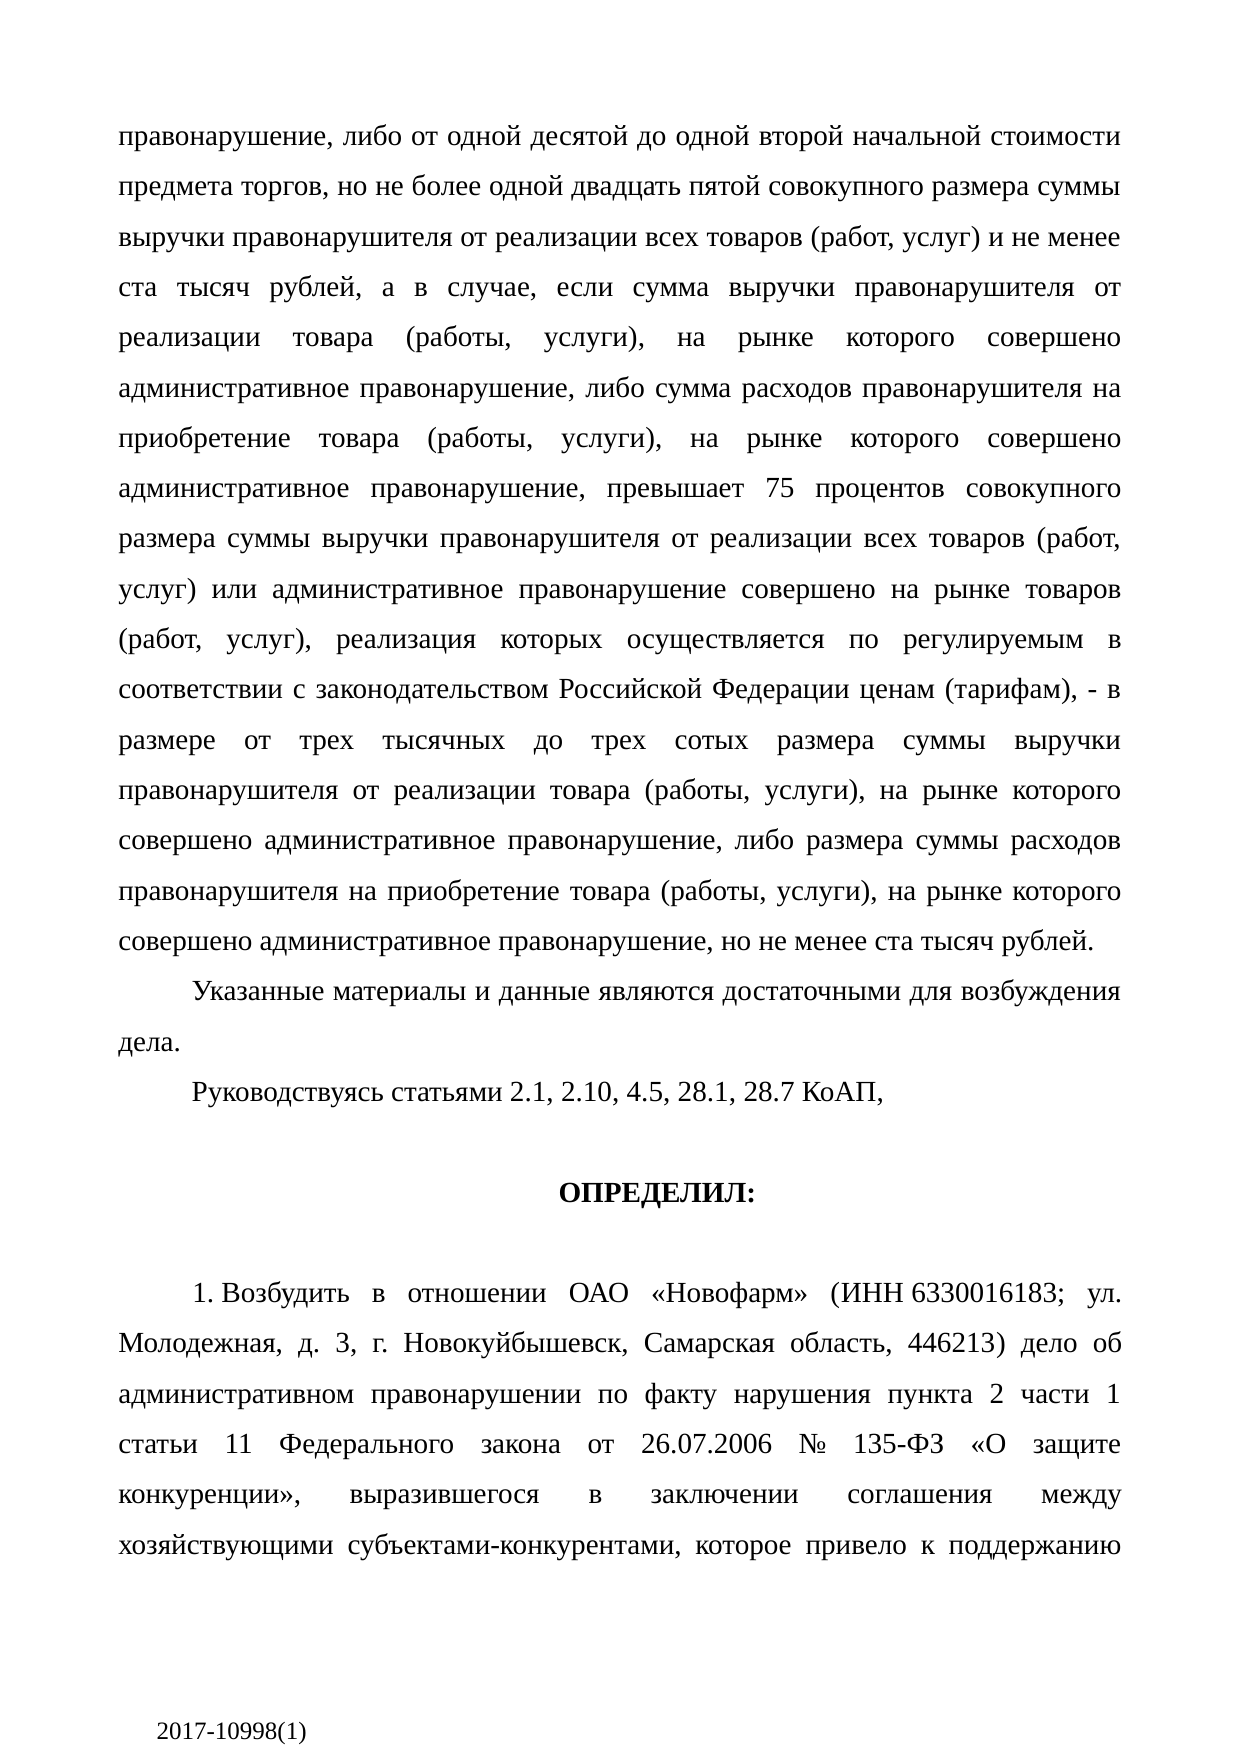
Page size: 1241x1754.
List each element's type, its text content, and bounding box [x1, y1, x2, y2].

text 1. Возбудить в отношении ОАО «Новофарм» (ИНН 6330016183; ул. Молодежная, д. 3, г. Новокуйбышевск, Самарская область, 446213) дело об административном правонарушении по факту нарушения пункта 2 части 1 статьи 11 Федерального закона от 26.07.2006 № 135-ФЗ «О защите конкуренции», выразившегося в заключении соглашения между хозяйствующими субъектами-конкурентами, которое привело к поддержанию [118, 1275, 1122, 1560]
text ОПРЕДЕЛИЛ: [118, 1175, 1122, 1208]
text Руководствуясь статьями 2.1, 2.10, 4.5, 28.1, 28.7 КоАП, [118, 1074, 1122, 1108]
text Указанные материалы и данные являются достаточными для возбуждения дела. [118, 973, 1122, 1057]
text правонарушение, либо от одной десятой до одной второй начальной стоимости предмета торгов, но не более одной двадцать пятой совокупного размера суммы выручки правонарушителя от реализации всех товаров (работ, услуг) и не менее ста тысяч рублей, а в случае, если сумма выручки правонарушителя от реализации товара (работы, услуги), на рынке которого совершено административное правонарушение, либо сумма расходов правонарушителя на приобретение товара (работы, услуги), на рынке которого совершено административное правонарушение, превышает 75 процентов совокупного размера суммы выручки правонарушителя от реализации всех товаров (работ, услуг) или административное правонарушение совершено на рынке товаров (работ, услуг), реализация которых осуществляется по регулируемым в соответствии с законодательством Российской Федерации ценам (тарифам), - в размере от трех тысячных до трех сотых размера суммы выручки правонарушителя от реализации товара (работы, услуги), на рынке которого совершено административное правонарушение, либо размера суммы расходов правонарушителя на приобретение товара (работы, услуги), на рынке которого совершено административное правонарушение, но не менее ста тысяч рублей. [118, 118, 1122, 957]
